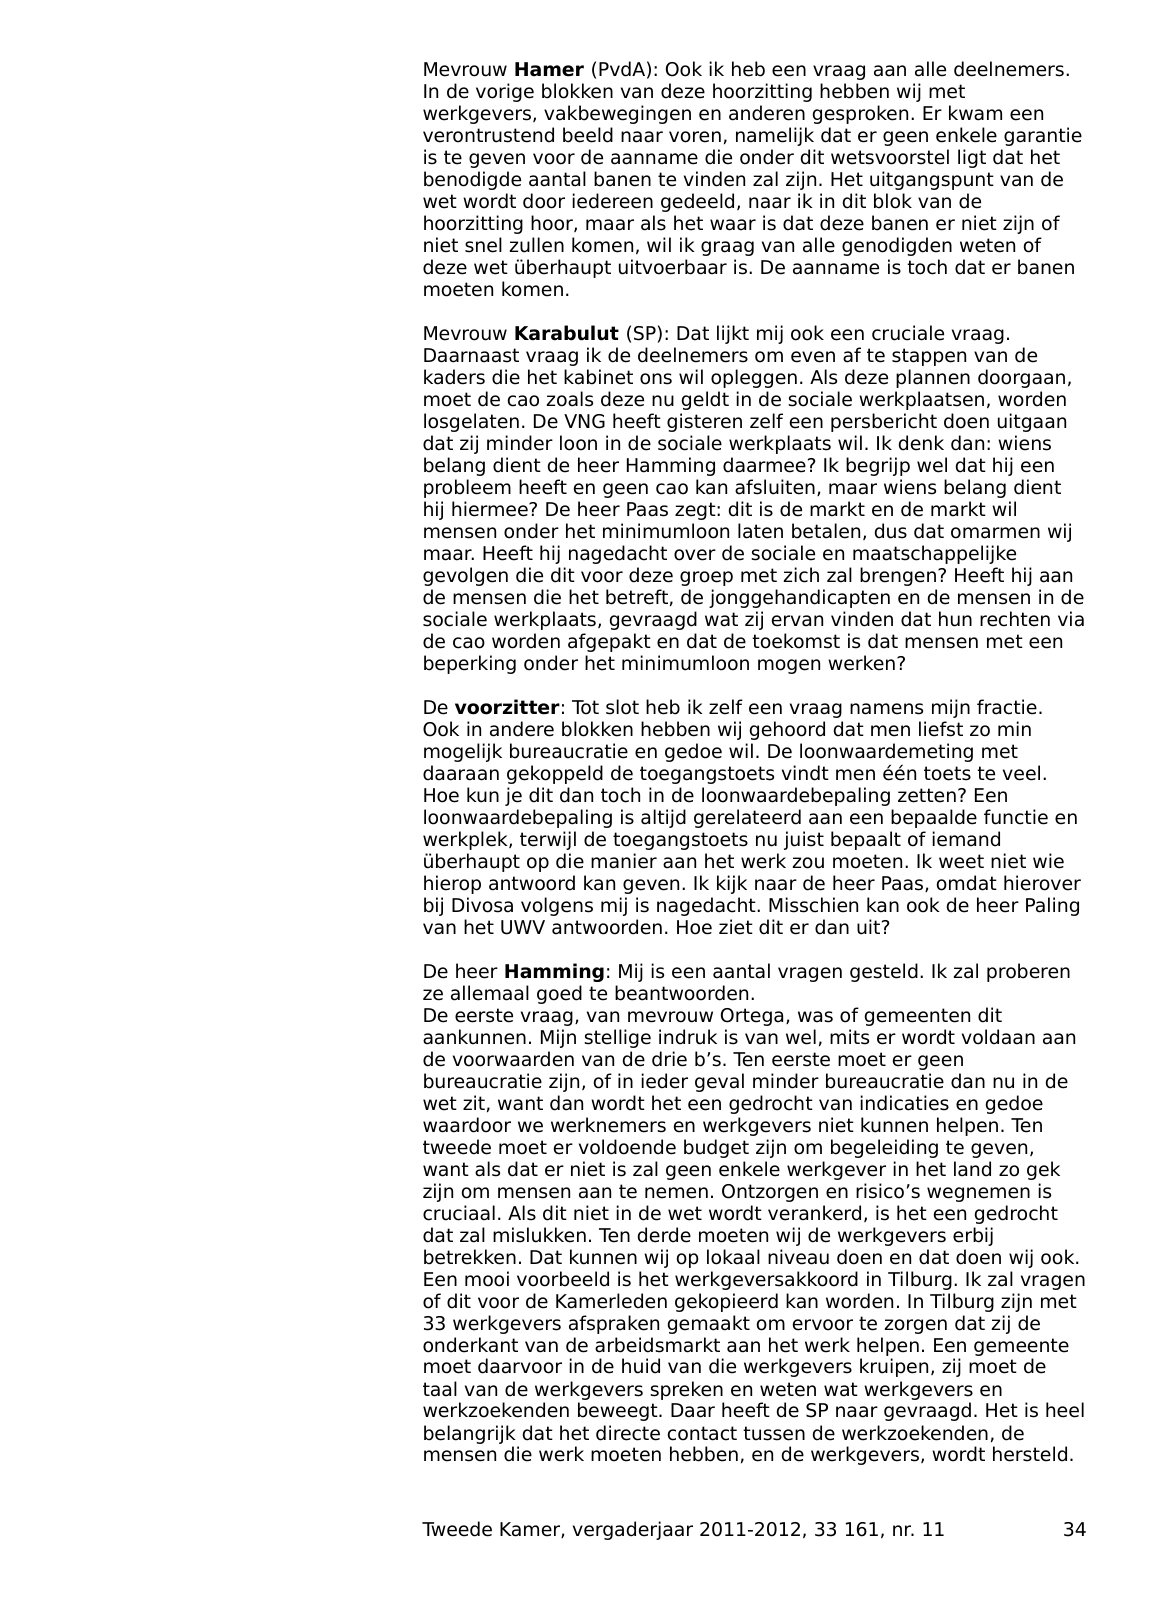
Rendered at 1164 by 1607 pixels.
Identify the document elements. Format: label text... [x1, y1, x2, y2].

text De voorzitter: Tot slot heb ik zelf een vraag namens mijn fractie. Ook in andere blokken hebben wij gehoord dat men liefst zo min mogelijk bureaucratie en gedoe wil. De loonwaardemeting met daaraan gekoppeld de toegangstoets vindt men één toets te veel. Hoe kun je dit dan toch in de loonwaardebepaling zetten? Een loonwaardebepaling is altijd gerelateerd aan een bepaalde functie en werkplek, terwijl de toegangstoets nu juist bepaalt of iemand überhaupt op die manier aan het werk zou moeten. Ik weet niet wie hierop antwoord kan geven. Ik kijk naar de heer Paas, omdat hierover bij Divosa volgens mij is nagedacht. Misschien kan ook de heer Paling van het UWV antwoorden. Hoe ziet dit er dan uit? [422, 697, 1087, 939]
text De heer Hamming: Mij is een aantal vragen gesteld. Ik zal proberen ze allemaal goed te beantwoorden. [422, 961, 1087, 1005]
text Mevrouw Karabulut (SP): Dat lijkt mij ook een cruciale vraag. [422, 323, 1087, 345]
text Mevrouw Hamer (PvdA): Ook ik heb een vraag aan alle deelnemers. In de vorige blokken van deze hoorzitting hebben wij met werkgevers, vakbewegingen en anderen gesproken. Er kwam een verontrustend beeld naar voren, namelijk dat er geen enkele garantie is te geven voor de aanname die onder dit wetsvoorstel ligt dat het benodigde aantal banen te vinden zal zijn. Het uitgangspunt van de wet wordt door iedereen gedeeld, naar ik in dit blok van de hoorzitting hoor, maar als het waar is dat deze banen er niet zijn of niet snel zullen komen, wil ik graag van alle genodigden weten of deze wet überhaupt uitvoerbaar is. De aanname is toch dat er banen moeten komen. [422, 59, 1087, 301]
text De eerste vraag, van mevrouw Ortega, was of gemeenten dit aankunnen. Mijn stellige indruk is van wel, mits er wordt voldaan aan de voorwaarden van de drie b’s. Ten eerste moet er geen bureaucratie zijn, of in ieder geval minder bureaucratie dan nu in de wet zit, want dan wordt het een gedrocht van indicaties en gedoe waardoor we werknemers en werkgevers niet kunnen helpen. Ten tweede moet er voldoende budget zijn om begeleiding te geven, want als dat er niet is zal geen enkele werkgever in het land zo gek zijn om mensen aan te nemen. Ontzorgen en risico’s wegnemen is cruciaal. Als dit niet in de wet wordt verankerd, is het een gedrocht dat zal mislukken. Ten derde moeten wij de werkgevers erbij betrekken. Dat kunnen wij op lokaal niveau doen en dat doen wij ook. [422, 1005, 1087, 1268]
text Daarnaast vraag ik de deelnemers om even af te stappen van de kaders die het kabinet ons wil opleggen. Als deze plannen doorgaan, moet de cao zoals deze nu geldt in de sociale werkplaatsen, worden losgelaten. De VNG heeft gisteren zelf een persbericht doen uitgaan dat zij minder loon in de sociale werkplaats wil. Ik denk dan: wiens belang dient de heer Hamming daarmee? Ik begrijp wel dat hij een probleem heeft en geen cao kan afsluiten, maar wiens belang dient hij hiermee? De heer Paas zegt: dit is de markt en de markt wil mensen onder het minimumloon laten betalen, dus dat omarmen wij maar. Heeft hij nagedacht over de sociale en maatschappelijke gevolgen die dit voor deze groep met zich zal brengen? Heeft hij aan de mensen die het betreft, de jonggehandicapten en de mensen in de sociale werkplaats, gevraagd wat zij ervan vinden dat hun rechten via de cao worden afgepakt en dat de toekomst is dat mensen met een beperking onder het minimumloon mogen werken? [422, 345, 1087, 675]
text Een mooi voorbeeld is het werkgeversakkoord in Tilburg. Ik zal vragen of dit voor de Kamerleden gekopieerd kan worden. In Tilburg zijn met 33 werkgevers afspraken gemaakt om ervoor te zorgen dat zij de onderkant van de arbeidsmarkt aan het werk helpen. Een gemeente moet daarvoor in de huid van die werkgevers kruipen, zij moet de taal van de werkgevers spreken en weten wat werkgevers en werkzoekenden beweegt. Daar heeft de SP naar gevraagd. Het is heel belangrijk dat het directe contact tussen de werkzoekenden, de mensen die werk moeten hebben, en de werkgevers, wordt hersteld. [422, 1268, 1087, 1466]
